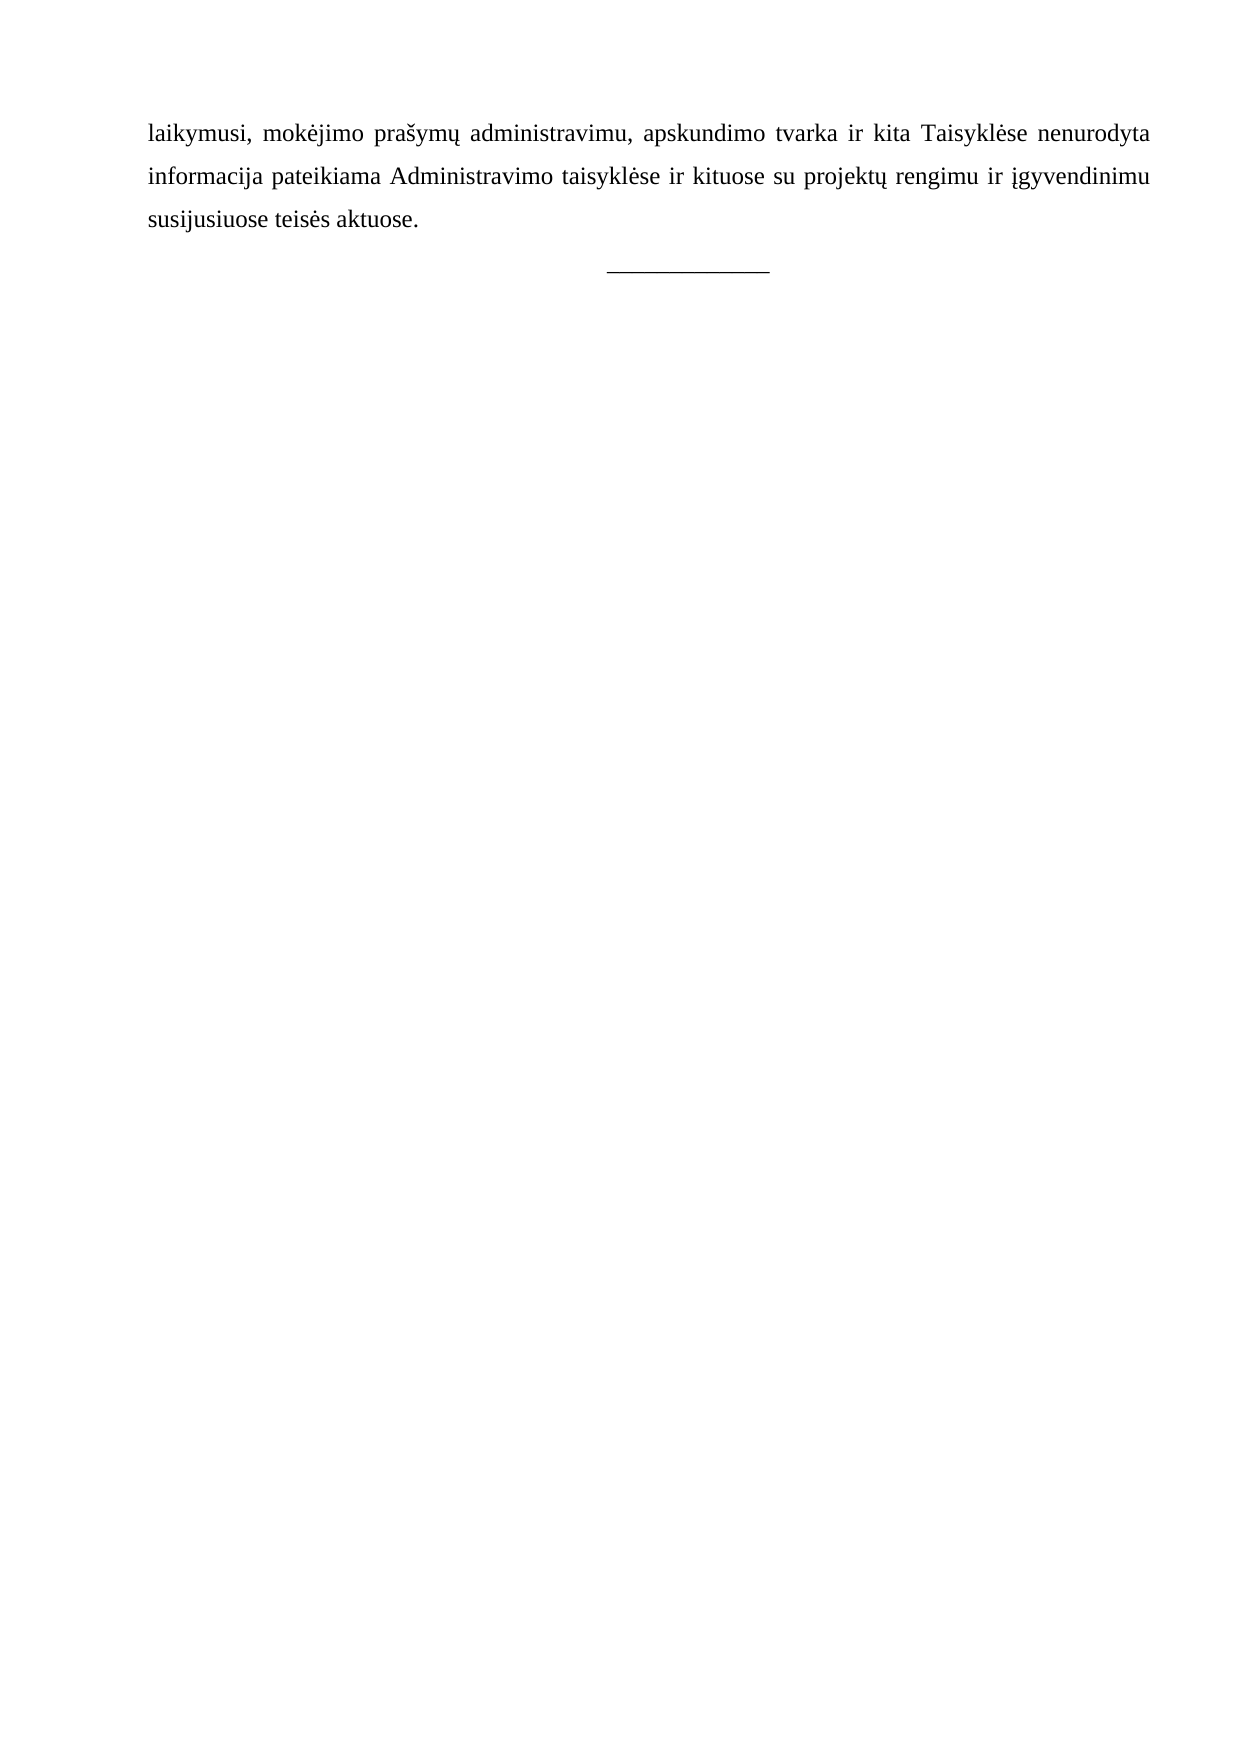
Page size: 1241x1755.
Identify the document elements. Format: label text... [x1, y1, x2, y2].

text _____________ [148, 247, 1152, 276]
text laikymusi, mokėjimo prašymų administravimu, apskundimo tvarka ir kita Taisyklėse nenurodyta informacija pateikiama Administravimo taisyklėse ir kituose su projektų rengimu ir įgyvendinimu susijusiuose teisės aktuose. [148, 118, 1152, 233]
